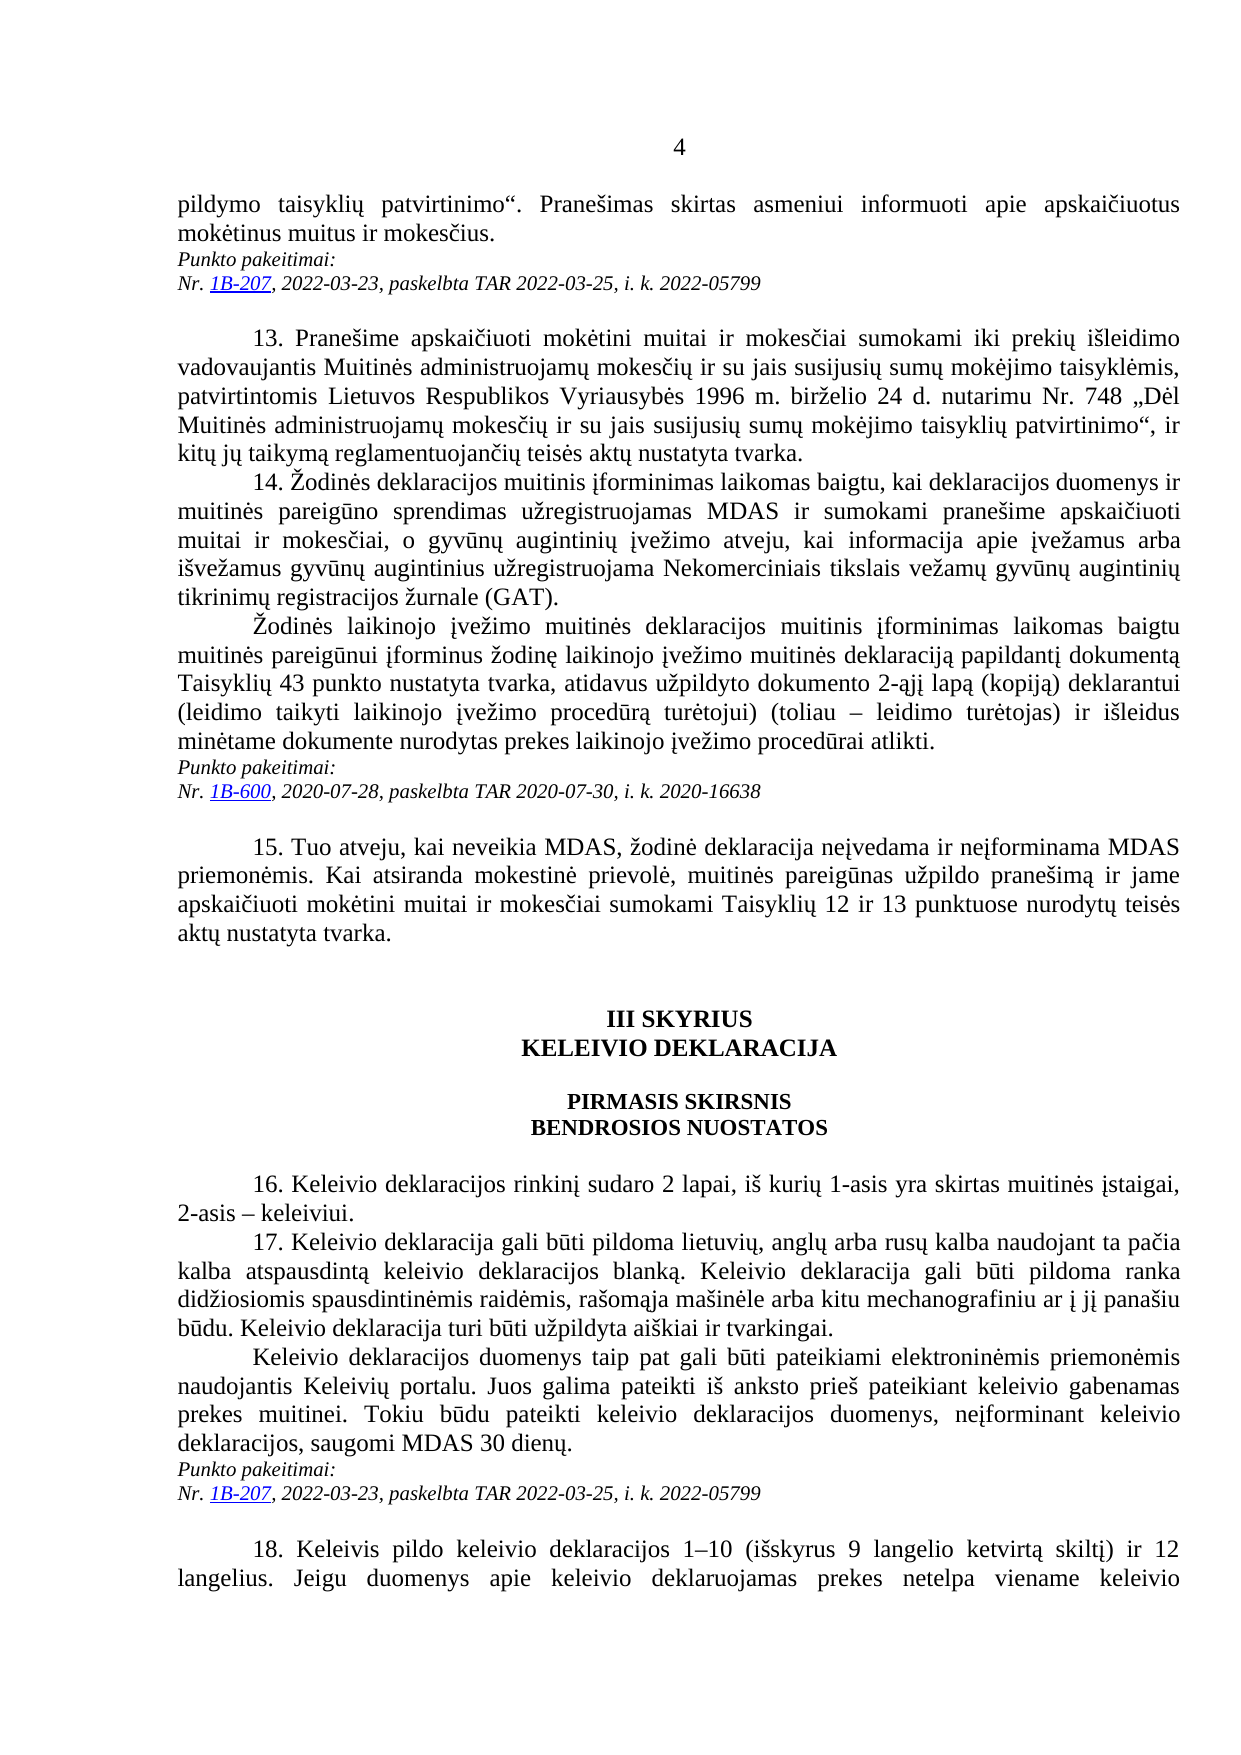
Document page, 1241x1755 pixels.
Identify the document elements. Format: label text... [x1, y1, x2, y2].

text Punkto pakeitimai: [177, 755, 1181, 779]
text Keleivio deklaracijos duomenys taip pat gali būti pateikiami elektroninėmis priemonėmis naudojantis Keleivių portalu. Juos galima pateikti iš anksto prieš pateikiant keleivio gabenamas prekes muitinei. Tokiu būdu pateikti keleivio deklaracijos duomenys, neįforminant keleivio deklaracijos, saugomi MDAS 30 dienų. [177, 1342, 1181, 1457]
text 14. Žodinės deklaracijos muitinis įforminimas laikomas baigtu, kai deklaracijos duomenys ir muitinės pareigūno sprendimas užregistruojamas MDAS ir sumokami pranešime apskaičiuoti muitai ir mokesčiai, o gyvūnų augintinių įvežimo atveju, kai informacija apie įvežamus arba išvežamus gyvūnų augintinius užregistruojama Nekomerciniais tikslais vežamų gyvūnų augintinių tikrinimų registracijos žurnale (GAT). [177, 467, 1181, 611]
text BENDROSIOS NUOSTATOS [177, 1114, 1181, 1141]
text Punkto pakeitimai: [177, 247, 1181, 271]
text KELEIVIO DEKLARACIJA [177, 1033, 1181, 1062]
text 16. Keleivio deklaracijos rinkinį sudaro 2 lapai, iš kurių 1-asis yra skirtas muitinės įstaigai, 2-asis – keleiviui. [177, 1169, 1181, 1227]
text Nr. 1B-207, 2022-03-23, paskelbta TAR 2022-03-25, i. k. 2022-05799 [177, 1481, 1181, 1505]
text 13. Pranešime apskaičiuoti mokėtini muitai ir mokesčiai sumokami iki prekių išleidimo vadovaujantis Muitinės administruojamų mokesčių ir su jais susijusių sumų mokėjimo taisyklėmis, patvirtintomis Lietuvos Respublikos Vyriausybės 1996 m. birželio 24 d. nutarimu Nr. 748 „Dėl Muitinės administruojamų mokesčių ir su jais susijusių sumų mokėjimo taisyklių patvirtinimo“, ir kitų jų taikymą reglamentuojančių teisės aktų nustatyta tvarka. [177, 323, 1181, 467]
text 18. Keleivis pildo keleivio deklaracijos 1–10 (išskyrus 9 langelio ketvirtą skiltį) ir 12 langelius. Jeigu duomenys apie keleivio deklaruojamas prekes netelpa viename keleivio [177, 1534, 1181, 1591]
text Žodinės laikinojo įvežimo muitinės deklaracijos muitinis įforminimas laikomas baigtu muitinės pareigūnui įforminus žodinę laikinojo įvežimo muitinės deklaraciją papildantį dokumentą Taisyklių 43 punkto nustatyta tvarka, atidavus užpildyto dokumento 2-ąjį lapą (kopiją) deklarantui (leidimo taikyti laikinojo įvežimo procedūrą turėtojui) (toliau – leidimo turėtojas) ir išleidus minėtame dokumente nurodytas prekes laikinojo įvežimo procedūrai atlikti. [177, 611, 1181, 755]
text 17. Keleivio deklaracija gali būti pildoma lietuvių, anglų arba rusų kalba naudojant ta pačia kalba atspausdintą keleivio deklaracijos blanką. Keleivio deklaracija gali būti pildoma ranka didžiosiomis spausdintinėmis raidėmis, rašomąja mašinėle arba kitu mechanografiniu ar į jį panašiu būdu. Keleivio deklaracija turi būti užpildyta aiškiai ir tvarkingai. [177, 1227, 1181, 1342]
text Nr. 1B-207, 2022-03-23, paskelbta TAR 2022-03-25, i. k. 2022-05799 [177, 271, 1181, 295]
text III SKYRIUS [177, 1004, 1181, 1033]
text PIRMASIS SKIRSNIS [177, 1088, 1181, 1114]
text Punkto pakeitimai: [177, 1457, 1181, 1481]
text pildymo taisyklių patvirtinimo“. Pranešimas skirtas asmeniui informuoti apie apskaičiuotus mokėtinus muitus ir mokesčius. [177, 189, 1181, 247]
text 15. Tuo atveju, kai neveikia MDAS, žodinė deklaracija neįvedama ir neįforminama MDAS priemonėmis. Kai atsiranda mokestinė prievolė, muitinės pareigūnas užpildo pranešimą ir jame apskaičiuoti mokėtini muitai ir mokesčiai sumokami Taisyklių 12 ir 13 punktuose nurodytų teisės aktų nustatyta tvarka. [177, 832, 1181, 947]
text Nr. 1B-600, 2020-07-28, paskelbta TAR 2020-07-30, i. k. 2020-16638 [177, 779, 1181, 803]
